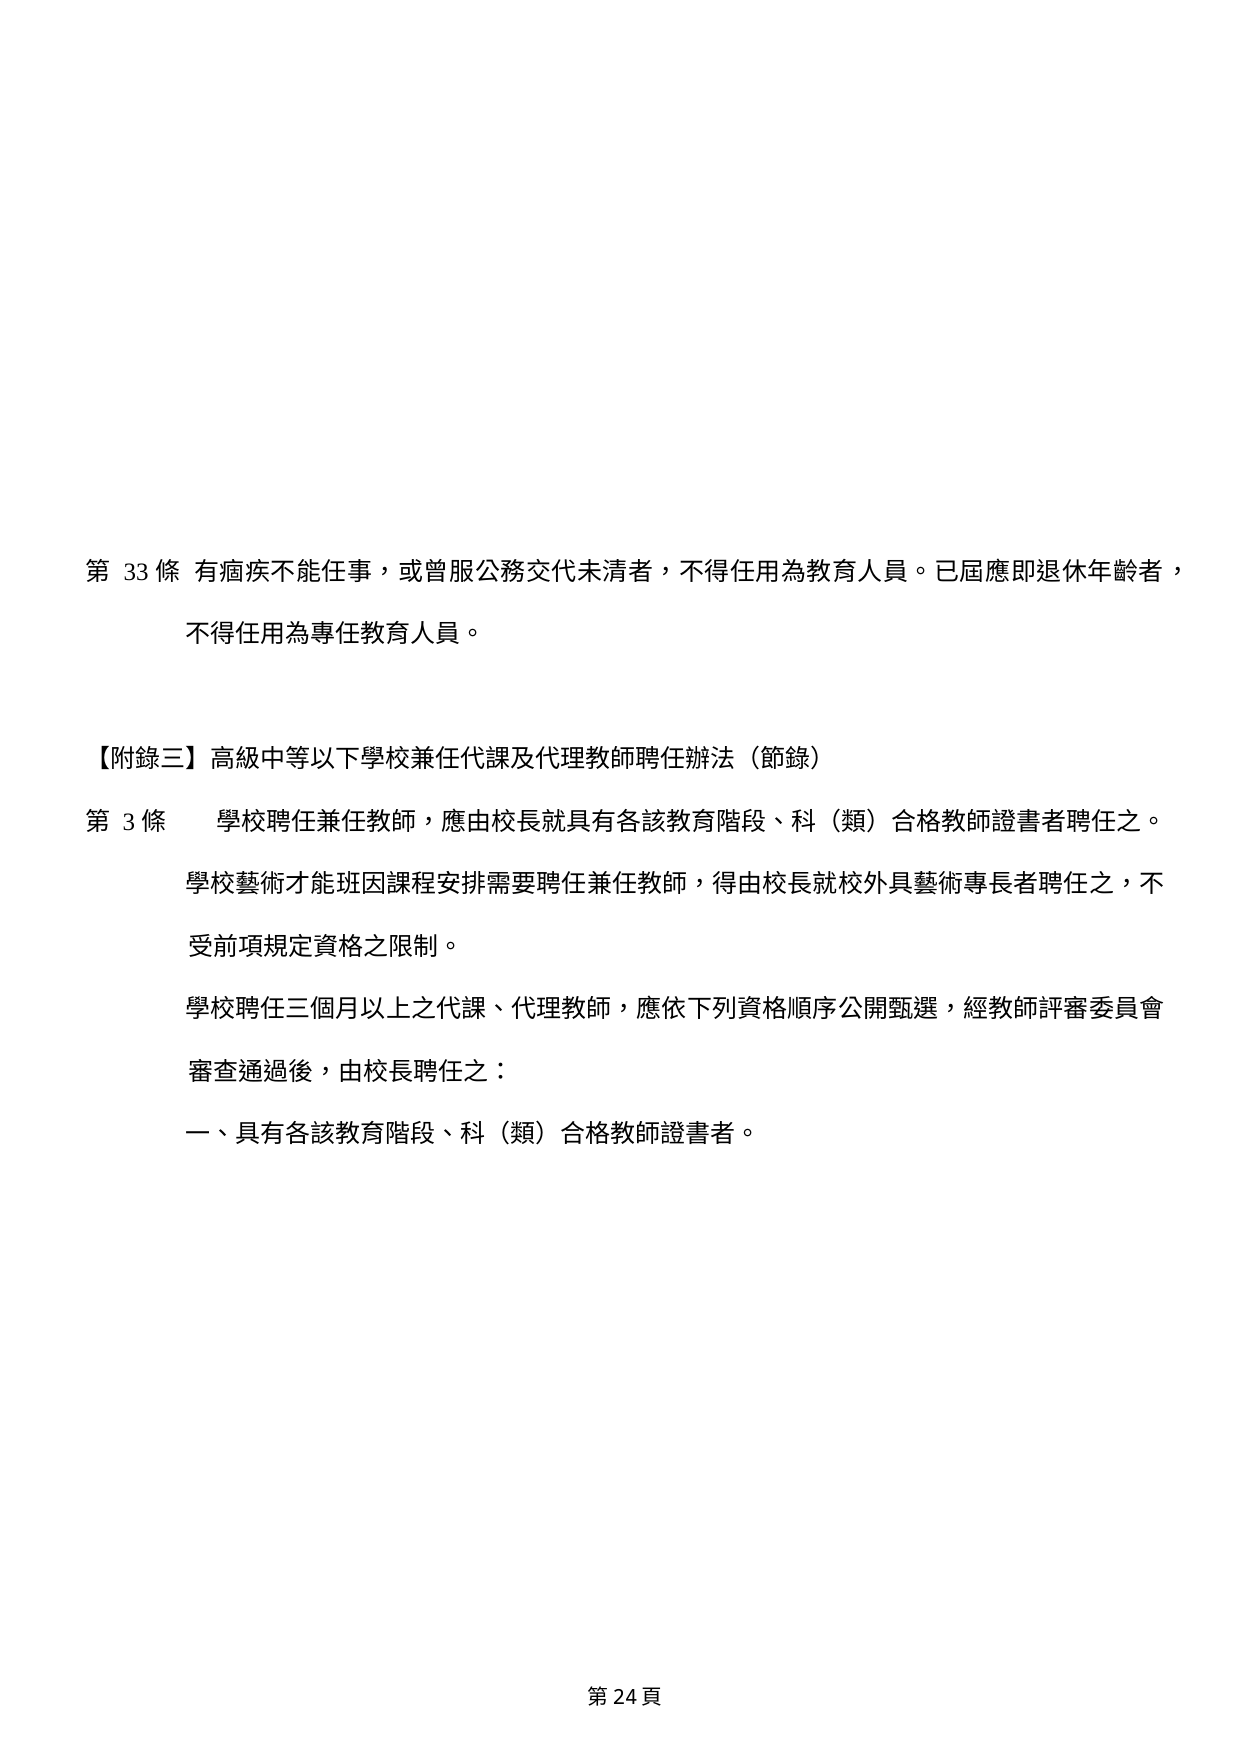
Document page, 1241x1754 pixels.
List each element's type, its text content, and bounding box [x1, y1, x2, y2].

text 【附錄三】高級中等以下學校兼任代課及代理教師聘任辦法（節錄） [85, 715, 1165, 777]
text 學校藝術才能班因課程安排需要聘任兼任教師，得由校長就校外具藝術專長者聘任之，不受前項規定資格之限制。 [185, 840, 1165, 965]
text 一、具有各該教育階段、科（類）合格教師證書者。 [185, 1090, 1165, 1152]
text 學校聘任三個月以上之代課、代理教師，應依下列資格順序公開甄選，經教師評審委員會審查通過後，由校長聘任之： [185, 965, 1165, 1090]
text 第 33 條 有痼疾不能任事，或曾服公務交代未清者，不得任用為教育人員。已屆應即退休年齡者，不得任用為專任教育人員。 [85, 527, 1165, 652]
text 第 3 條 學校聘任兼任教師，應由校長就具有各該教育階段、科（類）合格教師證書者聘任之。 [85, 777, 1165, 840]
